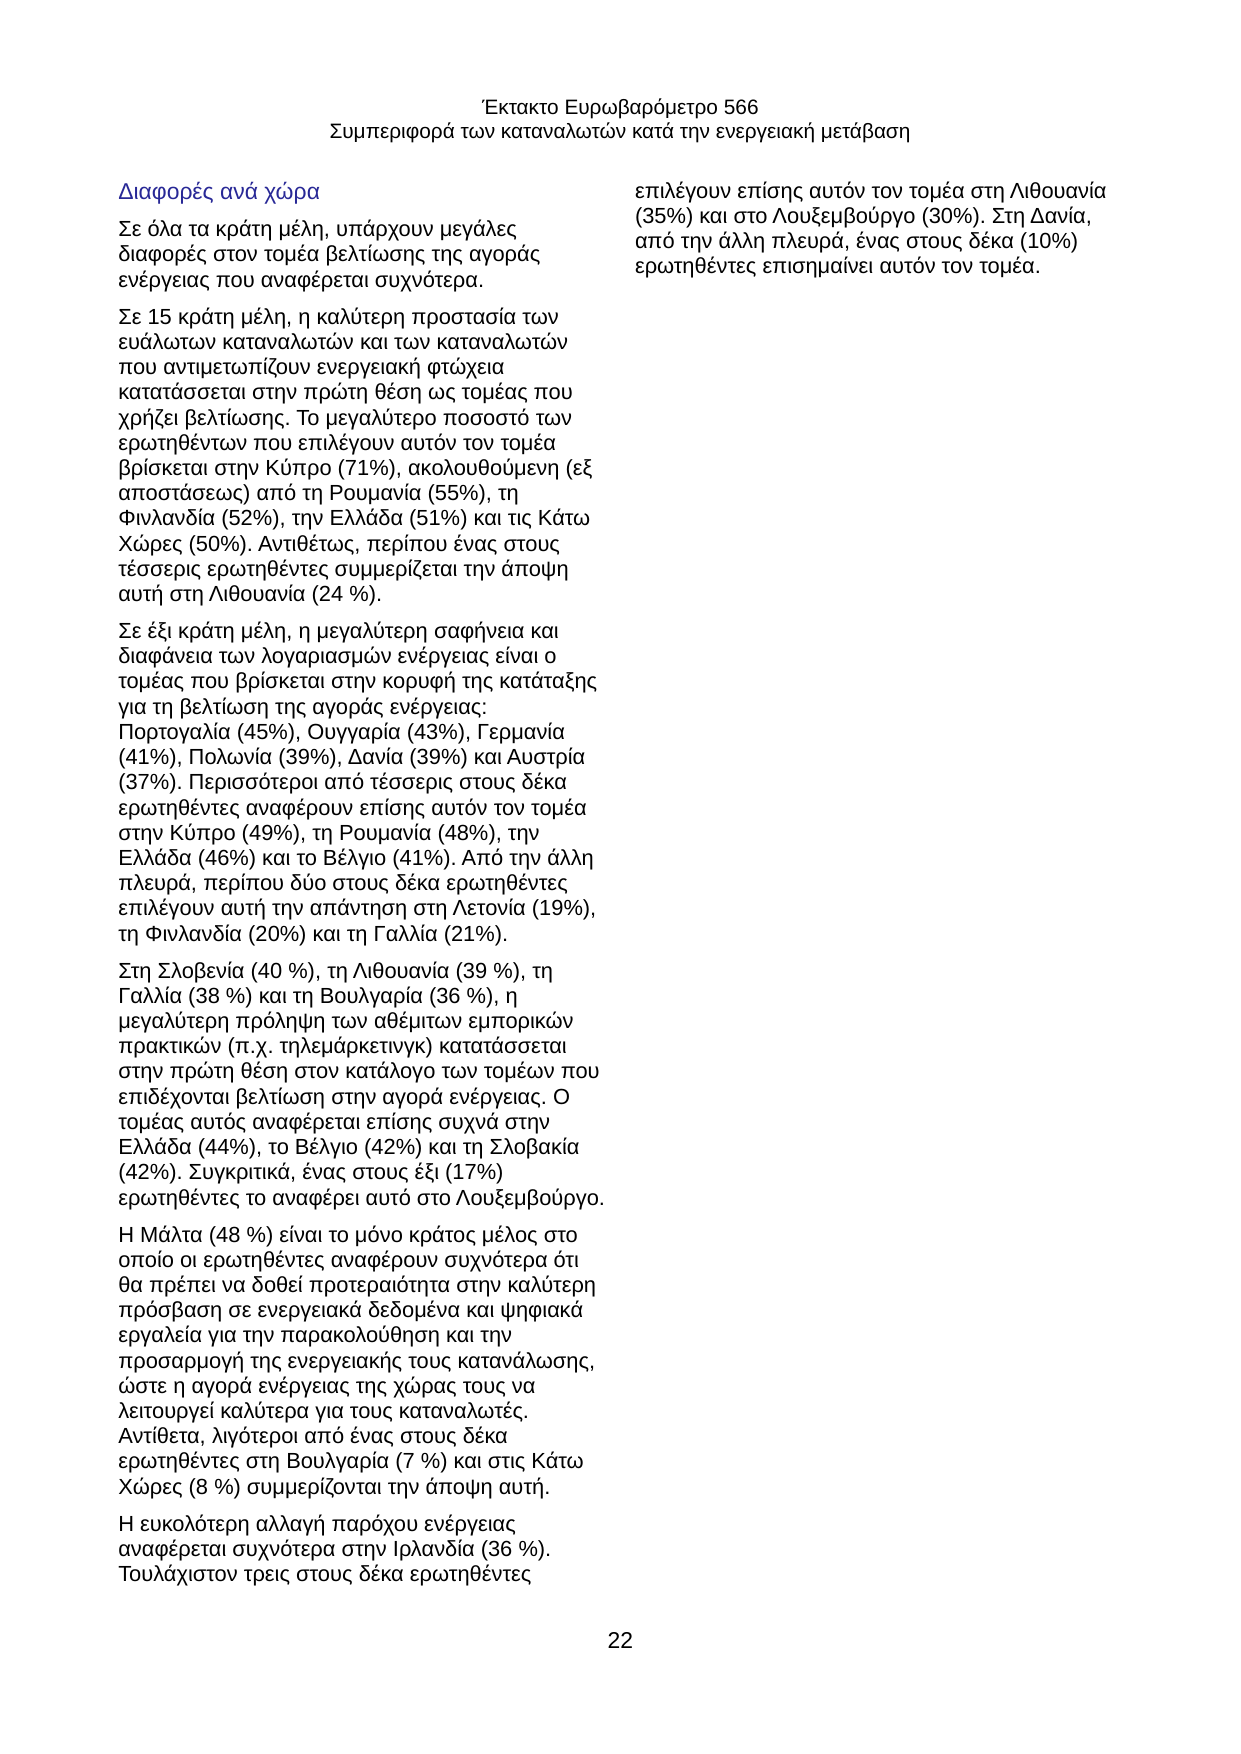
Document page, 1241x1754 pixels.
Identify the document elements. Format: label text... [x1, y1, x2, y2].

text Σε όλα τα κράτη μέλη, υπάρχουν μεγάλες διαφορές στον τομέα βελτίωσης της αγοράς ενέργειας που αναφέρεται συχνότερα. [118, 216, 605, 292]
text Στη Σλοβενία (40 %), τη Λιθουανία (39 %), τη Γαλλία (38 %) και τη Βουλγαρία (36 %), η μεγαλύτερη πρόληψη των αθέμιτων εμπορικών πρακτικών (π.χ. τηλεμάρκετινγκ) κατατάσσεται στην πρώτη θέση στον κατάλογο των τομέων που επιδέχονται βελτίωση στην αγορά ενέργειας. Ο τομέας αυτός αναφέρεται επίσης συχνά στην Ελλάδα (44%), το Βέλγιο (42%) και τη Σλοβακία (42%). Συγκριτικά, ένας στους έξι (17%) ερωτηθέντες το αναφέρει αυτό στο Λουξεμβούργο. [118, 957, 605, 1209]
text Η ευκολότερη αλλαγή παρόχου ενέργειας αναφέρεται συχνότερα στην Ιρλανδία (36 %). Τουλάχιστον τρεις στους δέκα ερωτηθέντες [118, 1511, 605, 1586]
text Σε έξι κράτη μέλη, η μεγαλύτερη σαφήνεια και διαφάνεια των λογαριασμών ενέργειας είναι ο τομέας που βρίσκεται στην κορυφή της κατάταξης για τη βελτίωση της αγοράς ενέργειας: Πορτογαλία (45%), Ουγγαρία (43%), Γερμανία (41%), Πολωνία (39%), Δανία (39%) και Αυστρία (37%). Περισσότεροι από τέσσερις στους δέκα ερωτηθέντες αναφέρουν επίσης αυτόν τον τομέα στην Κύπρο (49%), τη Ρουμανία (48%), την Ελλάδα (46%) και το Βέλγιο (41%). Από την άλλη πλευρά, περίπου δύο στους δέκα ερωτηθέντες επιλέγουν αυτή την απάντηση στη Λετονία (19%), τη Φινλανδία (20%) και τη Γαλλία (21%). [118, 618, 605, 946]
text Η Μάλτα (48 %) είναι το μόνο κράτος μέλος στο οποίο οι ερωτηθέντες αναφέρουν συχνότερα ότι θα πρέπει να δοθεί προτεραιότητα στην καλύτερη πρόσβαση σε ενεργειακά δεδομένα και ψηφιακά εργαλεία για την παρακολούθηση και την προσαρμογή της ενεργειακής τους κατανάλωσης, ώστε η αγορά ενέργειας της χώρας τους να λειτουργεί καλύτερα για τους καταναλωτές. Αντίθετα, λιγότεροι από ένας στους δέκα ερωτηθέντες στη Βουλγαρία (7 %) και στις Κάτω Χώρες (8 %) συμμερίζονται την άποψη αυτή. [118, 1221, 605, 1499]
text Διαφορές ανά χώρα [118, 178, 605, 204]
text Σε 15 κράτη μέλη, η καλύτερη προστασία των ευάλωτων καταναλωτών και των καταναλωτών που αντιμετωπίζουν ενεργειακή φτώχεια κατατάσσεται στην πρώτη θέση ως τομέας που χρήζει βελτίωσης. Το μεγαλύτερο ποσοστό των ερωτηθέντων που επιλέγουν αυτόν τον τομέα βρίσκεται στην Κύπρο (71%), ακολουθούμενη (εξ αποστάσεως) από τη Ρουμανία (55%), τη Φινλανδία (52%), την Ελλάδα (51%) και τις Κάτω Χώρες (50%). Αντιθέτως, περίπου ένας στους τέσσερις ερωτηθέντες συμμερίζεται την άποψη αυτή στη Λιθουανία (24 %). [118, 303, 605, 606]
text επιλέγουν επίσης αυτόν τον τομέα στη Λιθουανία (35%) και στο Λουξεμβούργο (30%). Στη Δανία, από την άλλη πλευρά, ένας στους δέκα (10%) ερωτηθέντες επισημαίνει αυτόν τον τομέα. [635, 178, 1122, 279]
